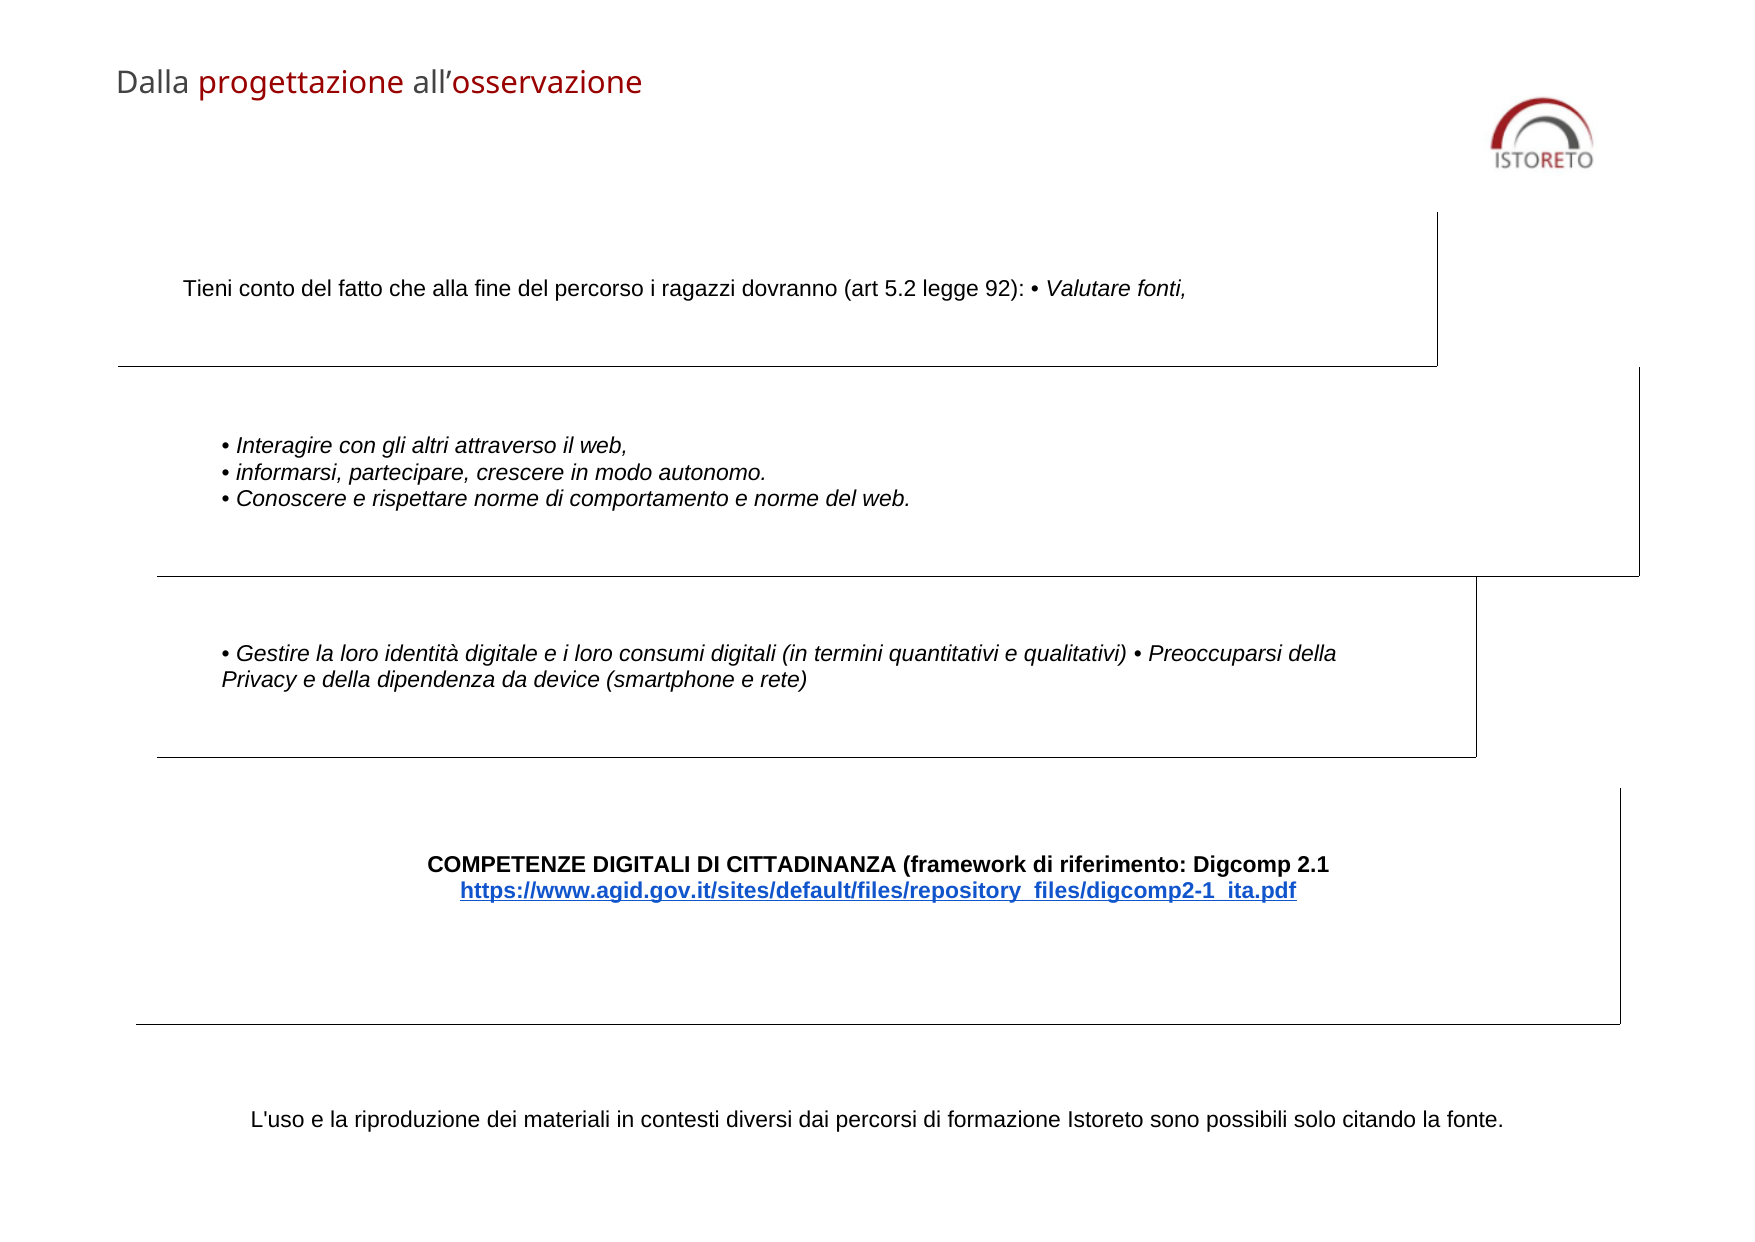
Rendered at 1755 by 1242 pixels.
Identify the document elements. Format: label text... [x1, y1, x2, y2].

text • informarsi, partecipare, crescere in modo autonomo. [157, 394, 1639, 421]
text Tieni conto del fatto che alla fine del percorso i ragazzi dovranno (art 5.2 legge 92): • Valutare fonti, [118, 212, 1437, 366]
text • Conoscere e rispettare norme di comportamento e norme del web. [157, 421, 1639, 576]
text • Gestire la loro identità digitale e i loro consumi digitali (in termini quantitativi e qualitativi) • Preoccuparsi della Privacy e della dipendenza da device (smartphone e rete) [157, 576, 1476, 757]
text COMPETENZE DIGITALI DI CITTADINANZA (framework di riferimento: Digcomp 2.1 https://www.agid.gov.it/sites/default/files/repository_files/digcomp2-1_ita.pdf [136, 787, 1620, 903]
text • Interagire con gli altri attraverso il web, [157, 367, 1639, 394]
